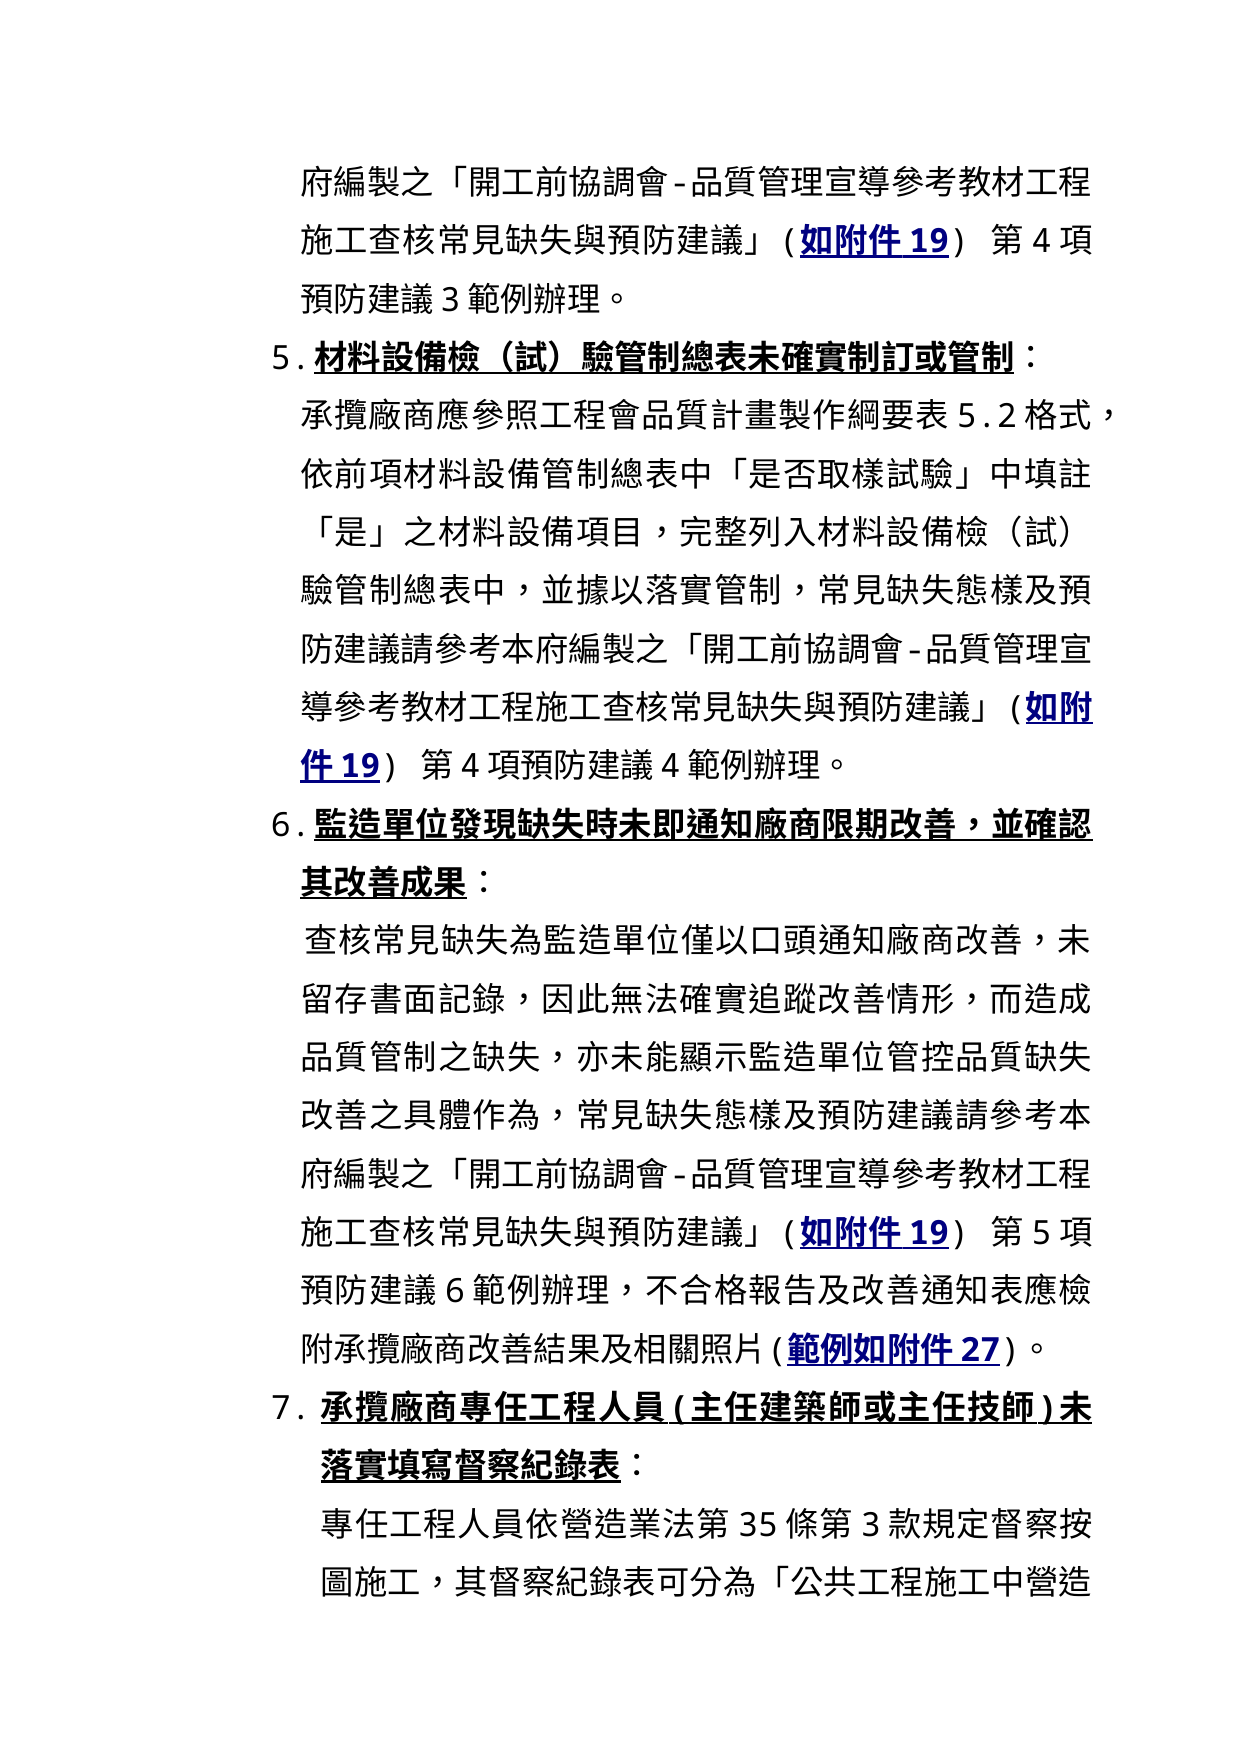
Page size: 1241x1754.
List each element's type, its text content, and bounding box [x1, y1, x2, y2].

text 承攬廠商應參照工程會品質計畫製作綱要表5.2格式，依前項材料設備管制總表中「是否取樣試驗」中填註「是」之材料設備項目，完整列入材料設備檢（試）驗管制總表中，並據以落實管制，常見缺失態樣及預防建議請參考本府編製之「開工前協調會-品質管理宣導參考教材工程施工查核常見缺失與預防建議」(如附件19) 第4項預防建議4範例辦理。 [300, 381, 1092, 789]
list 監造單位發現缺失時未即通知廠商限期改善，並確認其改善成果： [271, 789, 1092, 906]
list 承攬廠商專任工程人員(主任建築師或主任技師)未落實填寫督察紀錄表： [271, 1373, 1092, 1489]
text 專任工程人員依營造業法第35條第3款規定督察按圖施工，其督察紀錄表可分為「公共工程施工中營造 [321, 1489, 1092, 1606]
list 材料設備檢（試）驗管制總表未確實制訂或管制： [271, 323, 1092, 381]
text 查核常見缺失為監造單位僅以口頭通知廠商改善，未留存書面記錄，因此無法確實追蹤改善情形，而造成品質管制之缺失，亦未能顯示監造單位管控品質缺失改善之具體作為，常見缺失態樣及預防建議請參考本府編製之「開工前協調會-品質管理宣導參考教材工程施工查核常見缺失與預防建議」(如附件19) 第5項預防建議6範例辦理，不合格報告及改善通知表應檢附承攬廠商改善結果及相關照片(範例如附件27)。 [300, 906, 1092, 1373]
text 承攬廠商應參照工程會品質計畫製作綱要表5.1格式，將契約所列材料及設備納入管制總表中，並據以排定各項材料設備預定送審日期，依此落實工程進度管控，材料設備管制總表常見缺失態樣及預防建議請參考本府編製之「開工前協調會-品質管理宣導參考教材工程施工查核常見缺失與預防建議」(如附件19) 第4項預防建議3範例辦理。 [300, 148, 1092, 323]
